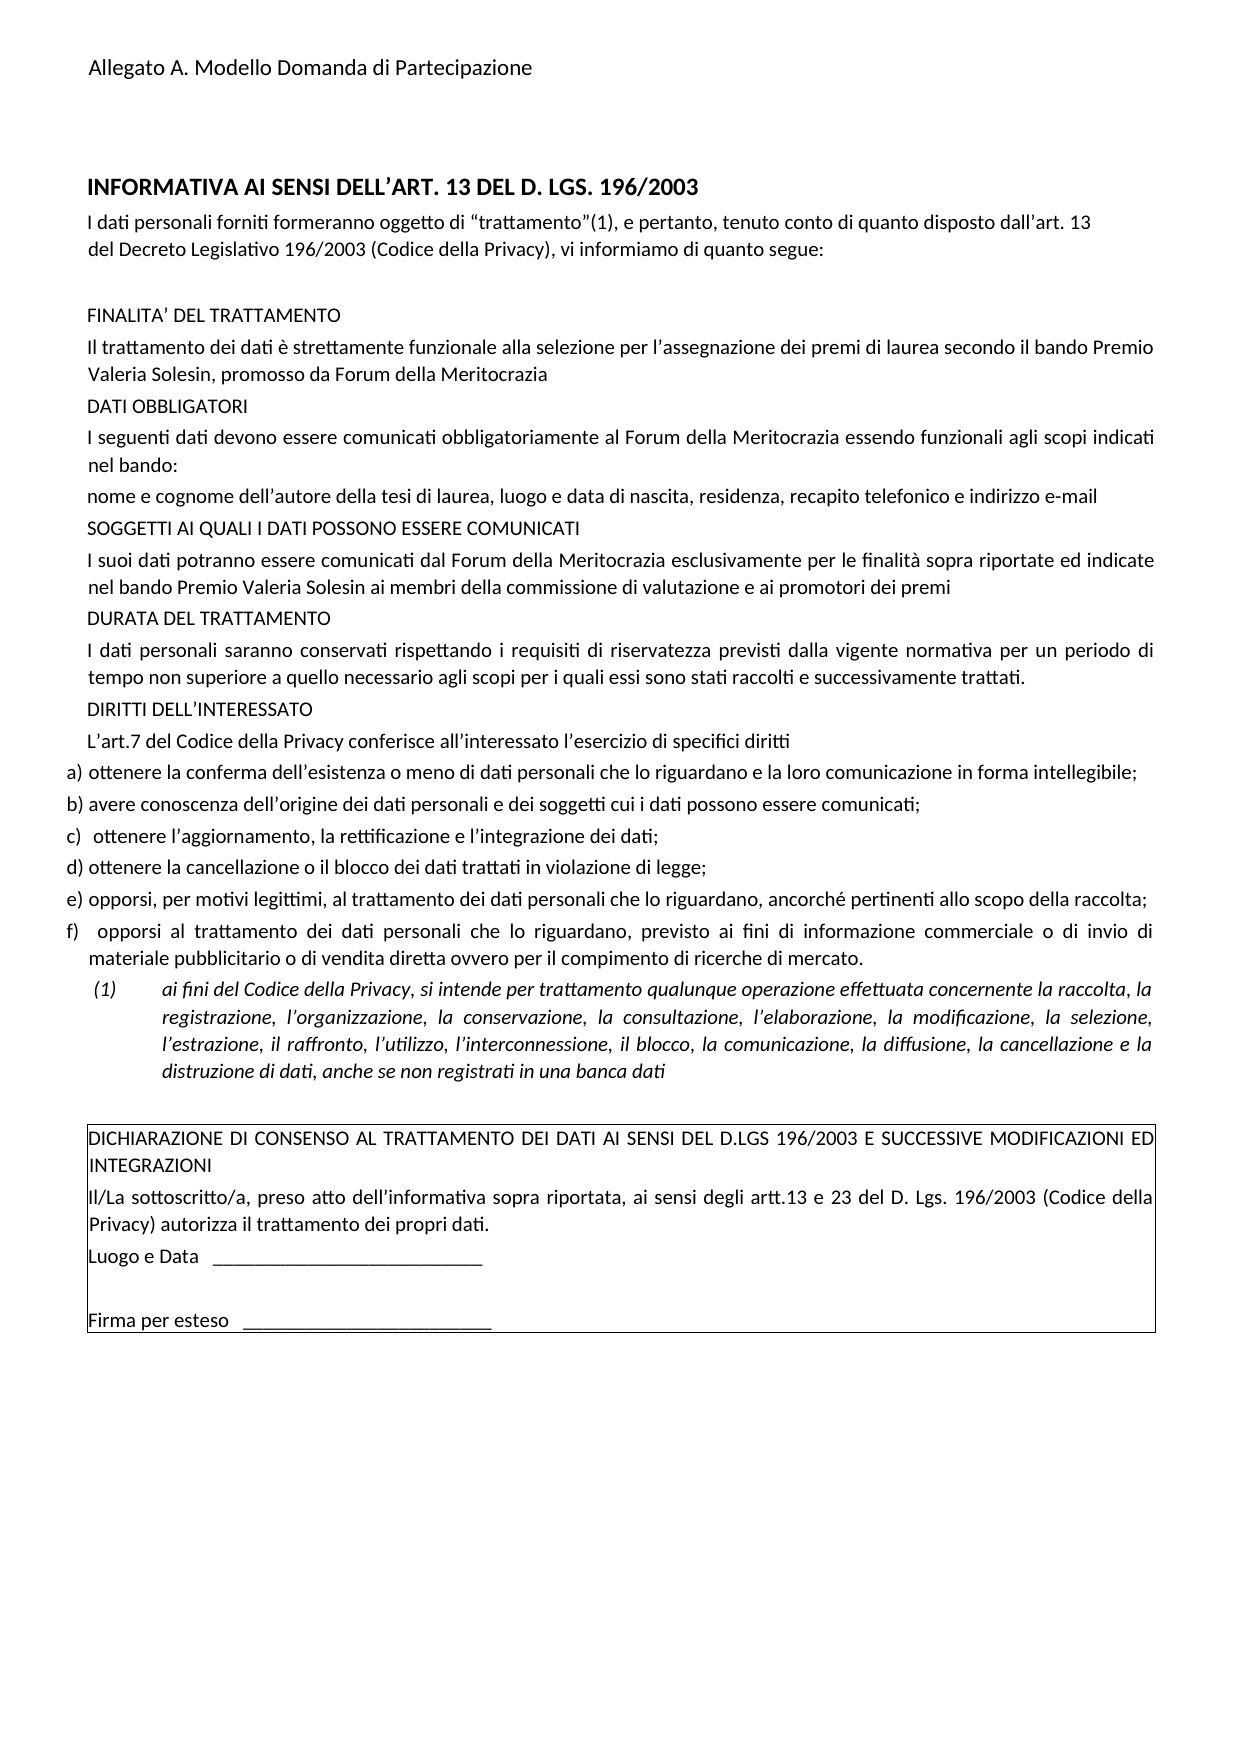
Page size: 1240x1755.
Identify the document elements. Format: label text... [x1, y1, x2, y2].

text L’art.7 del Codice della Privacy conferisce all’interessato l’esercizio di specifici diritti [87, 728, 1156, 753]
list ottenere l’aggiornamento, la rettificazione e l’integrazione dei dati; [66, 823, 1156, 848]
list ottenere la cancellazione o il blocco dei dati trattati in violazione di legge; [66, 854, 1156, 880]
text Il/La sottoscritto/a, preso atto dell’informativa sopra riportata, ai sensi degli artt.13 e 23 del D. Lgs. 196/2003 (Codice della Privacy) autorizza il trattamento dei propri dati. [88, 1183, 1155, 1237]
text DATI OBBLIGATORI [87, 393, 1156, 418]
list avere conoscenza dell’origine dei dati personali e dei soggetti cui i dati possono essere comunicati; [66, 791, 1156, 817]
text Firma per esteso ________________________ [88, 1306, 1155, 1332]
text DURATA DEL TRATTAMENTO [87, 606, 1156, 631]
text I suoi dati potranno essere comunicati dal Forum della Meritocrazia esclusivamente per le finalità sopra riportate ed indicate nel bando Premio Valeria Solesin ai membri della commissione di valutazione e ai promotori dei premi [87, 547, 1156, 599]
text INFORMATIVA AI SENSI DELL’ART. 13 DEL D. LGS. 196/2003 [87, 171, 1156, 202]
list ai fini del Codice della Privacy, si intende per trattamento qualunque operazione effettuata concernente la raccolta, la registrazione, l’organizzazione, la conservazione, la consultazione, l’elaborazione, la modificazione, la selezione, l’estrazione, il raffronto, l’utilizzo, l’interconnessione, il blocco, la comunicazione, la diffusione, la cancellazione e la distruzione di dati, anche se non registrati in una banca dati [93, 977, 1156, 1084]
text I dati personali saranno conservati rispettando i requisiti di riservatezza previsti dalla vigente normativa per un periodo di tempo non superiore a quello necessario agli scopi per i quali essi sono stati raccolti e successivamente trattati. [87, 637, 1156, 690]
text FINALITA’ DEL TRATTAMENTO [87, 302, 1156, 328]
list opporsi al trattamento dei dati personali che lo riguardano, previsto ai fini di informazione commerciale o di invio di materiale pubblicitario o di vendita diretta ovvero per il compimento di ricerche di mercato. [66, 918, 1156, 970]
list ottenere la conferma dell’esistenza o meno di dati personali che lo riguardano e la loro comunicazione in forma intellegibile; [66, 759, 1156, 785]
text I dati personali forniti formeranno oggetto di “trattamento”(1), e pertanto, tenuto conto di quanto disposto dall’art. 13 del Decreto Legislativo 196/2003 (Codice della Privacy), vi informiamo di quanto segue: [87, 209, 1156, 262]
text SOGGETTI AI QUALI I DATI POSSONO ESSERE COMUNICATI [87, 515, 1156, 541]
text I seguenti dati devono essere comunicati obbligatoriamente al Forum della Meritocrazia essendo funzionali agli scopi indicati nel bando: [87, 424, 1156, 477]
text DICHIARAZIONE DI CONSENSO AL TRATTAMENTO DEI DATI AI SENSI DEL D.LGS 196/2003 E SUCCESSIVE MODIFICAZIONI ED INTEGRAZIONI [88, 1125, 1155, 1178]
text nome e cognome dell’autore della tesi di laurea, luogo e data di nascita, residenza, recapito telefonico e indirizzo e-mail [87, 483, 1156, 509]
text Il trattamento dei dati è strettamente funzionale alla selezione per l’assegnazione dei premi di laurea secondo il bando Premio Valeria Solesin, promosso da Forum della Meritocrazia [87, 334, 1156, 387]
list opporsi, per motivi legittimi, al trattamento dei dati personali che lo riguardano, ancorché pertinenti allo scopo della raccolta; [66, 886, 1156, 912]
text Luogo e Data __________________________ [88, 1242, 1155, 1268]
text DIRITTI DELL’INTERESSATO [87, 696, 1156, 722]
